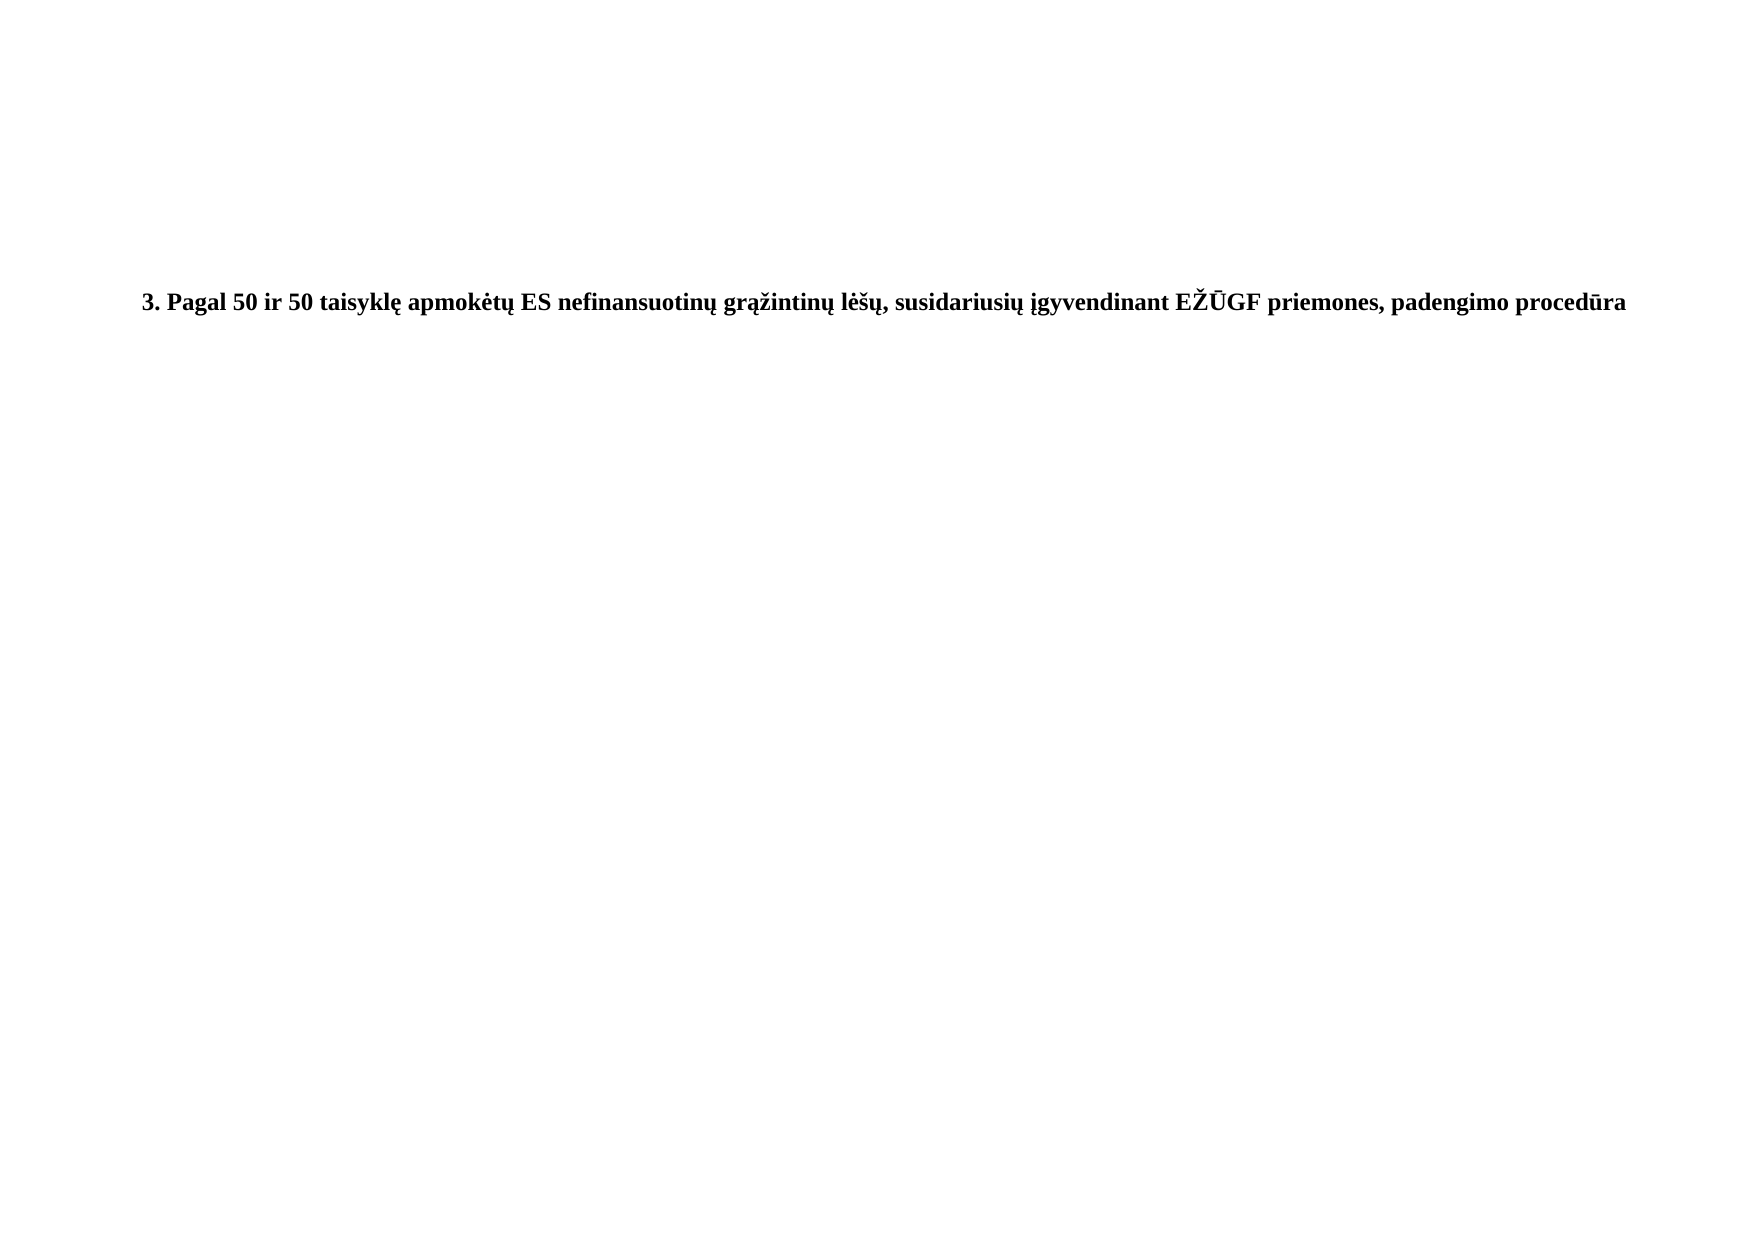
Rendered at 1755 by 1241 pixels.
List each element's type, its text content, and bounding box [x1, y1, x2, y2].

text 3. Pagal 50 ir 50 taisyklę apmokėtų ES nefinansuotinų grąžintinų lėšų, susidariusių įgyvendinant EŽŪGF priemones, padengimo procedūra [133, 287, 1636, 316]
